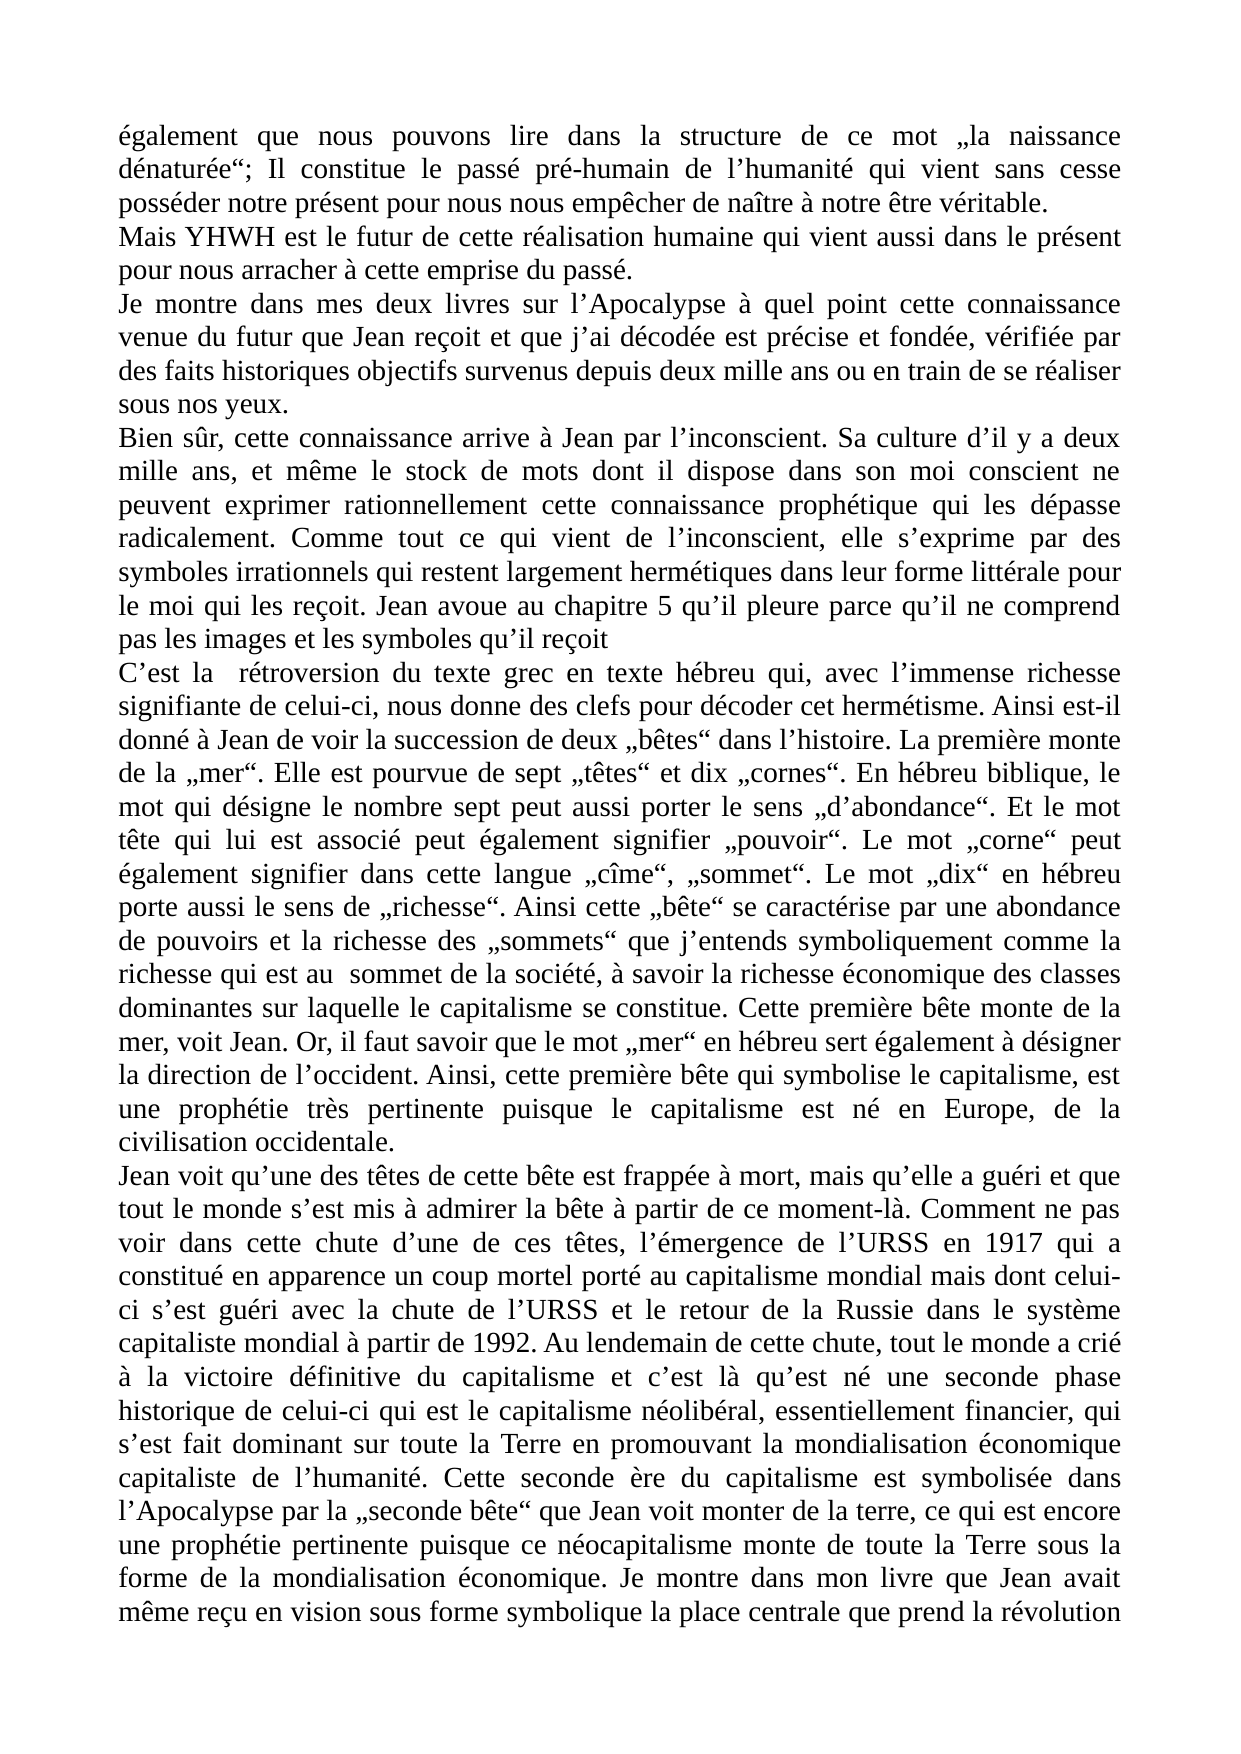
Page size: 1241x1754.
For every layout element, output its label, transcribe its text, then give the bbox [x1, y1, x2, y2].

text Mais YHWH est le futur de cette réalisation humaine qui vient aussi dans le présent pour nous arracher à cette emprise du passé. [118, 219, 1122, 286]
text également que nous pouvons lire dans la structure de ce mot „la naissance dénaturée“; Il constitue le passé pré-humain de l’humanité qui vient sans cesse posséder notre présent pour nous nous empêcher de naître à notre être véritable. [118, 118, 1122, 219]
text C’est la rétroversion du texte grec en texte hébreu qui, avec l’immense richesse signifiante de celui-ci, nous donne des clefs pour décoder cet hermétisme. Ainsi est-il donné à Jean de voir la succession de deux „bêtes“ dans l’histoire. La première monte de la „mer“. Elle est pourvue de sept „têtes“ et dix „cornes“. En hébreu biblique, le mot qui désigne le nombre sept peut aussi porter le sens „d’abondance“. Et le mot tête qui lui est associé peut également signifier „pouvoir“. Le mot „corne“ peut également signifier dans cette langue „cîme“, „sommet“. Le mot „dix“ en hébreu porte aussi le sens de „richesse“. Ainsi cette „bête“ se caractérise par une abondance de pouvoirs et la richesse des „sommets“ que j’entends symboliquement comme la richesse qui est au sommet de la société, à savoir la richesse économique des classes dominantes sur laquelle le capitalisme se constitue. Cette première bête monte de la mer, voit Jean. Or, il faut savoir que le mot „mer“ en hébreu sert également à désigner la direction de l’occident. Ainsi, cette première bête qui symbolise le capitalisme, est une prophétie très pertinente puisque le capitalisme est né en Europe, de la civilisation occidentale. [118, 655, 1122, 1158]
text Jean voit qu’une des têtes de cette bête est frappée à mort, mais qu’elle a guéri et que tout le monde s’est mis à admirer la bête à partir de ce moment-là. Comment ne pas voir dans cette chute d’une de ces têtes, l’émergence de l’URSS en 1917 qui a constitué en apparence un coup mortel porté au capitalisme mondial mais dont celui-ci s’est guéri avec la chute de l’URSS et le retour de la Russie dans le système capitaliste mondial à partir de 1992. Au lendemain de cette chute, tout le monde a crié à la victoire définitive du capitalisme et c’est là qu’est né une seconde phase historique de celui-ci qui est le capitalisme néolibéral, essentiellement financier, qui s’est fait dominant sur toute la Terre en promouvant la mondialisation économique capitaliste de l’humanité. Cette seconde ère du capitalisme est symbolisée dans l’Apocalypse par la „seconde bête“ que Jean voit monter de la terre, ce qui est encore une prophétie pertinente puisque ce néocapitalisme monte de toute la Terre sous la forme de la mondialisation économique. Je montre dans mon livre que Jean avait même reçu en vision sous forme symbolique la place centrale que prend la révolution [118, 1158, 1122, 1627]
text Je montre dans mes deux livres sur l’Apocalypse à quel point cette connaissance venue du futur que Jean reçoit et que j’ai décodée est précise et fondée, vérifiée par des faits historiques objectifs survenus depuis deux mille ans ou en train de se réaliser sous nos yeux. [118, 286, 1122, 420]
text Bien sûr, cette connaissance arrive à Jean par l’inconscient. Sa culture d’il y a deux mille ans, et même le stock de mots dont il dispose dans son moi conscient ne peuvent exprimer rationnellement cette connaissance prophétique qui les dépasse radicalement. Comme tout ce qui vient de l’inconscient, elle s’exprime par des symboles irrationnels qui restent largement hermétiques dans leur forme littérale pour le moi qui les reçoit. Jean avoue au chapitre 5 qu’il pleure parce qu’il ne comprend pas les images et les symboles qu’il reçoit [118, 420, 1122, 655]
